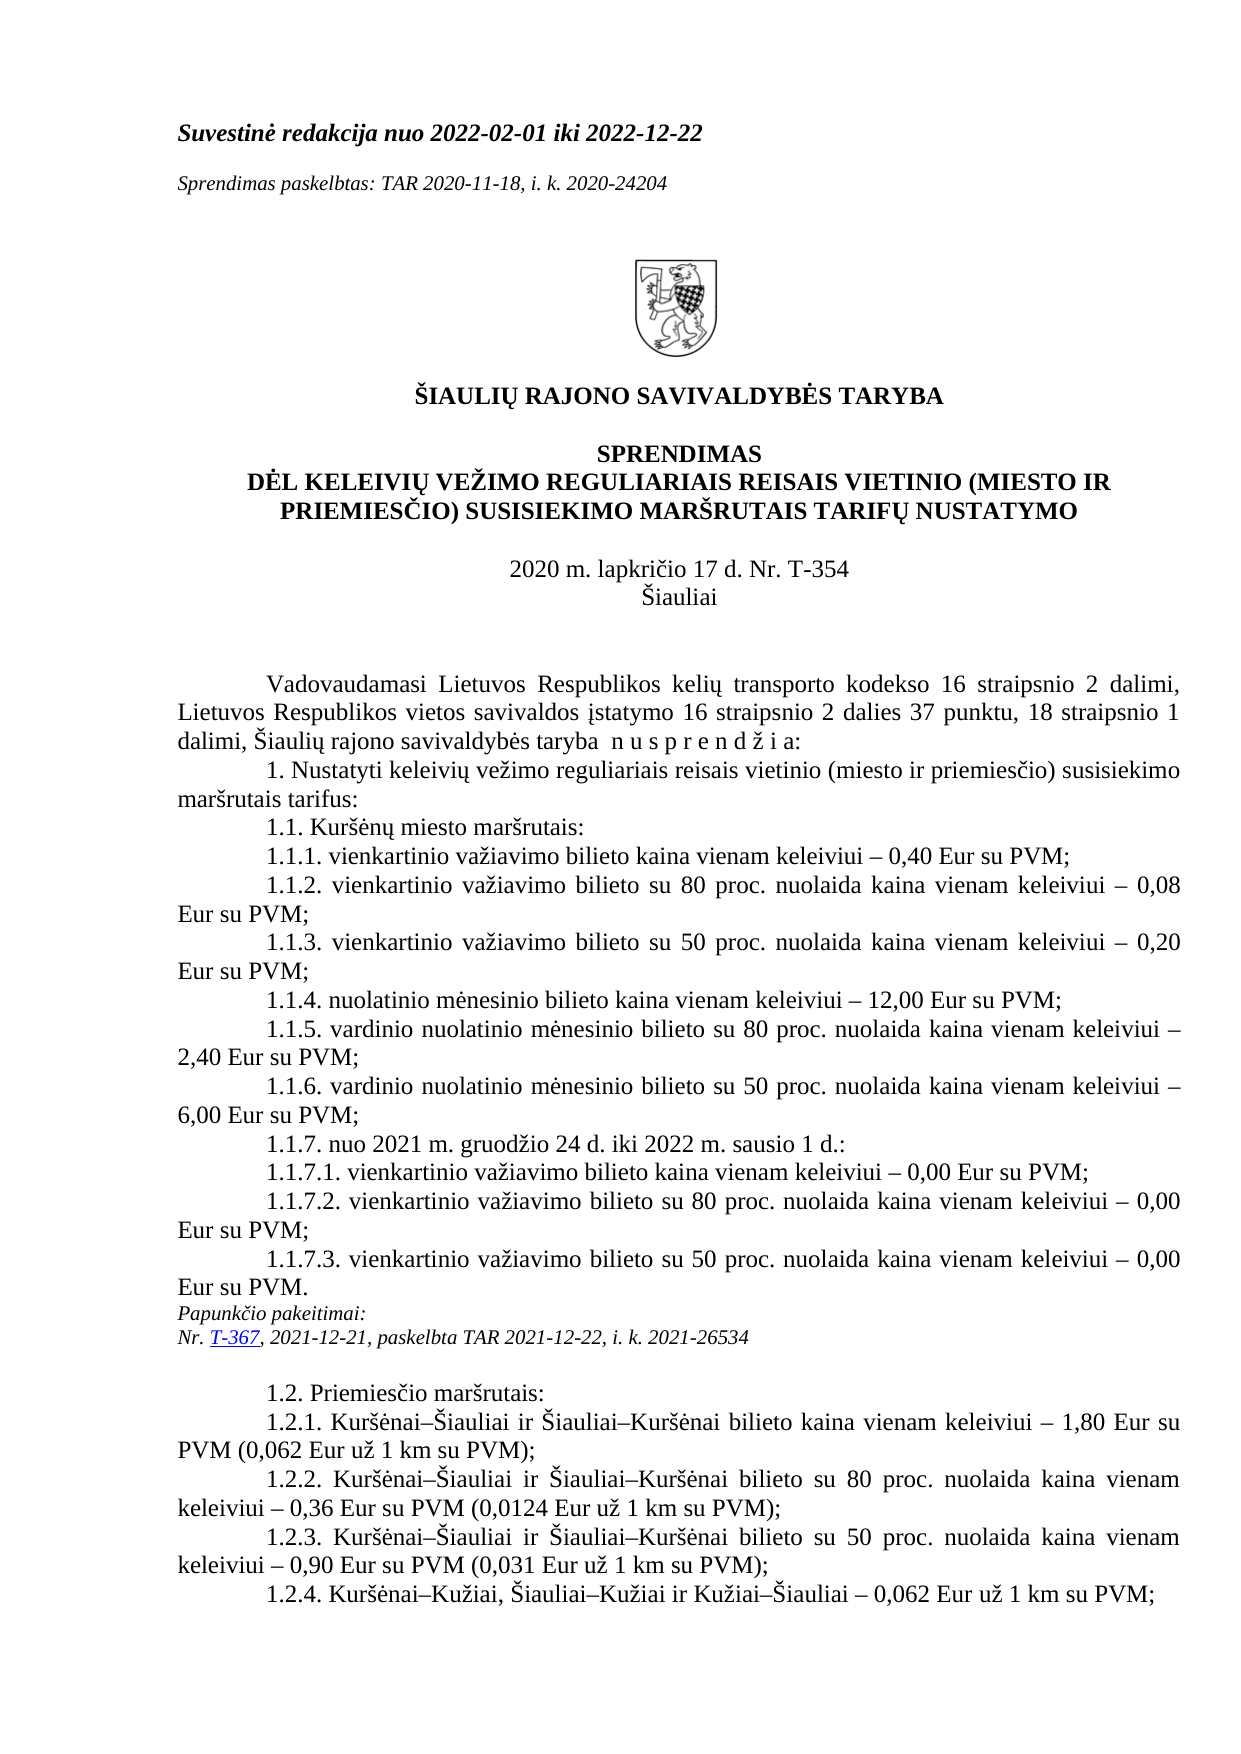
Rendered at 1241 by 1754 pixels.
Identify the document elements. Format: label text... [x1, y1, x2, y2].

text 1.1.7.1. vienkartinio važiavimo bilieto kaina vienam keleiviui – 0,00 Eur su PVM; [177, 1157, 1181, 1186]
text 1.2.3. Kuršėnai–Šiauliai ir Šiauliai–Kuršėnai bilieto su 50 proc. nuolaida kaina vienam keleiviui – 0,90 Eur su PVM (0,031 Eur už 1 km su PVM); [177, 1522, 1181, 1579]
text Suvestinė redakcija nuo 2022-02-01 iki 2022-12-22 [177, 118, 1181, 147]
text 2020 m. lapkričio 17 d. Nr. T-354 [177, 554, 1181, 582]
text 1.1.6. vardinio nuolatinio mėnesinio bilieto su 50 proc. nuolaida kaina vienam keleiviui – 6,00 Eur su PVM; [177, 1071, 1181, 1129]
text Papunkčio pakeitimai: [177, 1301, 1181, 1325]
text 1.2.4. Kuršėnai–Kužiai, Šiauliai–Kužiai ir Kužiai–Šiauliai – 0,062 Eur už 1 km su PVM; [177, 1579, 1181, 1608]
text Nr. T-367, 2021-12-21, paskelbta TAR 2021-12-22, i. k. 2021-26534 [177, 1325, 1181, 1349]
text 1.1.7.2. vienkartinio važiavimo bilieto su 80 proc. nuolaida kaina vienam keleiviui – 0,00 Eur su PVM; [177, 1186, 1181, 1244]
text 1.2. Priemiesčio maršrutais: [177, 1378, 1181, 1407]
text Šiauliai [177, 582, 1181, 611]
text 1.1. Kuršėnų miesto maršrutais: [177, 812, 1181, 841]
text 1.2.2. Kuršėnai–Šiauliai ir Šiauliai–Kuršėnai bilieto su 80 proc. nuolaida kaina vienam keleiviui – 0,36 Eur su PVM (0,0124 Eur už 1 km su PVM); [177, 1464, 1181, 1522]
text 1.1.5. vardinio nuolatinio mėnesinio bilieto su 80 proc. nuolaida kaina vienam keleiviui – 2,40 Eur su PVM; [177, 1014, 1181, 1071]
text 1. Nustatyti keleivių vežimo reguliariais reisais vietinio (miesto ir priemiesčio) susisiekimo maršrutais tarifus: [177, 755, 1181, 812]
text Vadovaudamasi Lietuvos Respublikos kelių transporto kodekso 16 straipsnio 2 dalimi, Lietuvos Respublikos vietos savivaldos įstatymo 16 straipsnio 2 dalies 37 punktu, 18 straipsnio 1 dalimi, Šiaulių rajono savivaldybės taryba n u s p r e n d ž i a: [177, 669, 1181, 755]
text 1.1.4. nuolatinio mėnesinio bilieto kaina vienam keleiviui – 12,00 Eur su PVM; [177, 985, 1181, 1014]
subtitle ŠIAULIŲ RAJONO SAVIVALDYBĖS TARYBA [177, 381, 1181, 410]
text 1.1.7.3. vienkartinio važiavimo bilieto su 50 proc. nuolaida kaina vienam keleiviui – 0,00 Eur su PVM. [177, 1244, 1181, 1301]
text 1.1.7. nuo 2021 m. gruodžio 24 d. iki 2022 m. sausio 1 d.: [177, 1129, 1181, 1157]
text Sprendimas paskelbtas: TAR 2020-11-18, i. k. 2020-24204 [177, 171, 1181, 195]
text 1.2.1. Kuršėnai–Šiauliai ir Šiauliai–Kuršėnai bilieto kaina vienam keleiviui – 1,80 Eur su PVM (0,062 Eur už 1 km su PVM); [177, 1407, 1181, 1464]
text 1.1.2. vienkartinio važiavimo bilieto su 80 proc. nuolaida kaina vienam keleiviui – 0,08 Eur su PVM; [177, 870, 1181, 927]
text 1.1.3. vienkartinio važiavimo bilieto su 50 proc. nuolaida kaina vienam keleiviui – 0,20 Eur su PVM; [177, 927, 1181, 985]
text 1.1.1. vienkartinio važiavimo bilieto kaina vienam keleiviui – 0,40 Eur su PVM; [177, 841, 1181, 870]
text DĖL KELEIVIŲ VEŽIMO REGULIARIAIS REISAIS VIETINIO (MIESTO IR PRIEMIESČIO) SUSISIEKIMO MARŠRUTAIS TARIFŲ NUSTATYMO [177, 467, 1181, 525]
text SPRENDIMAS [177, 439, 1181, 467]
